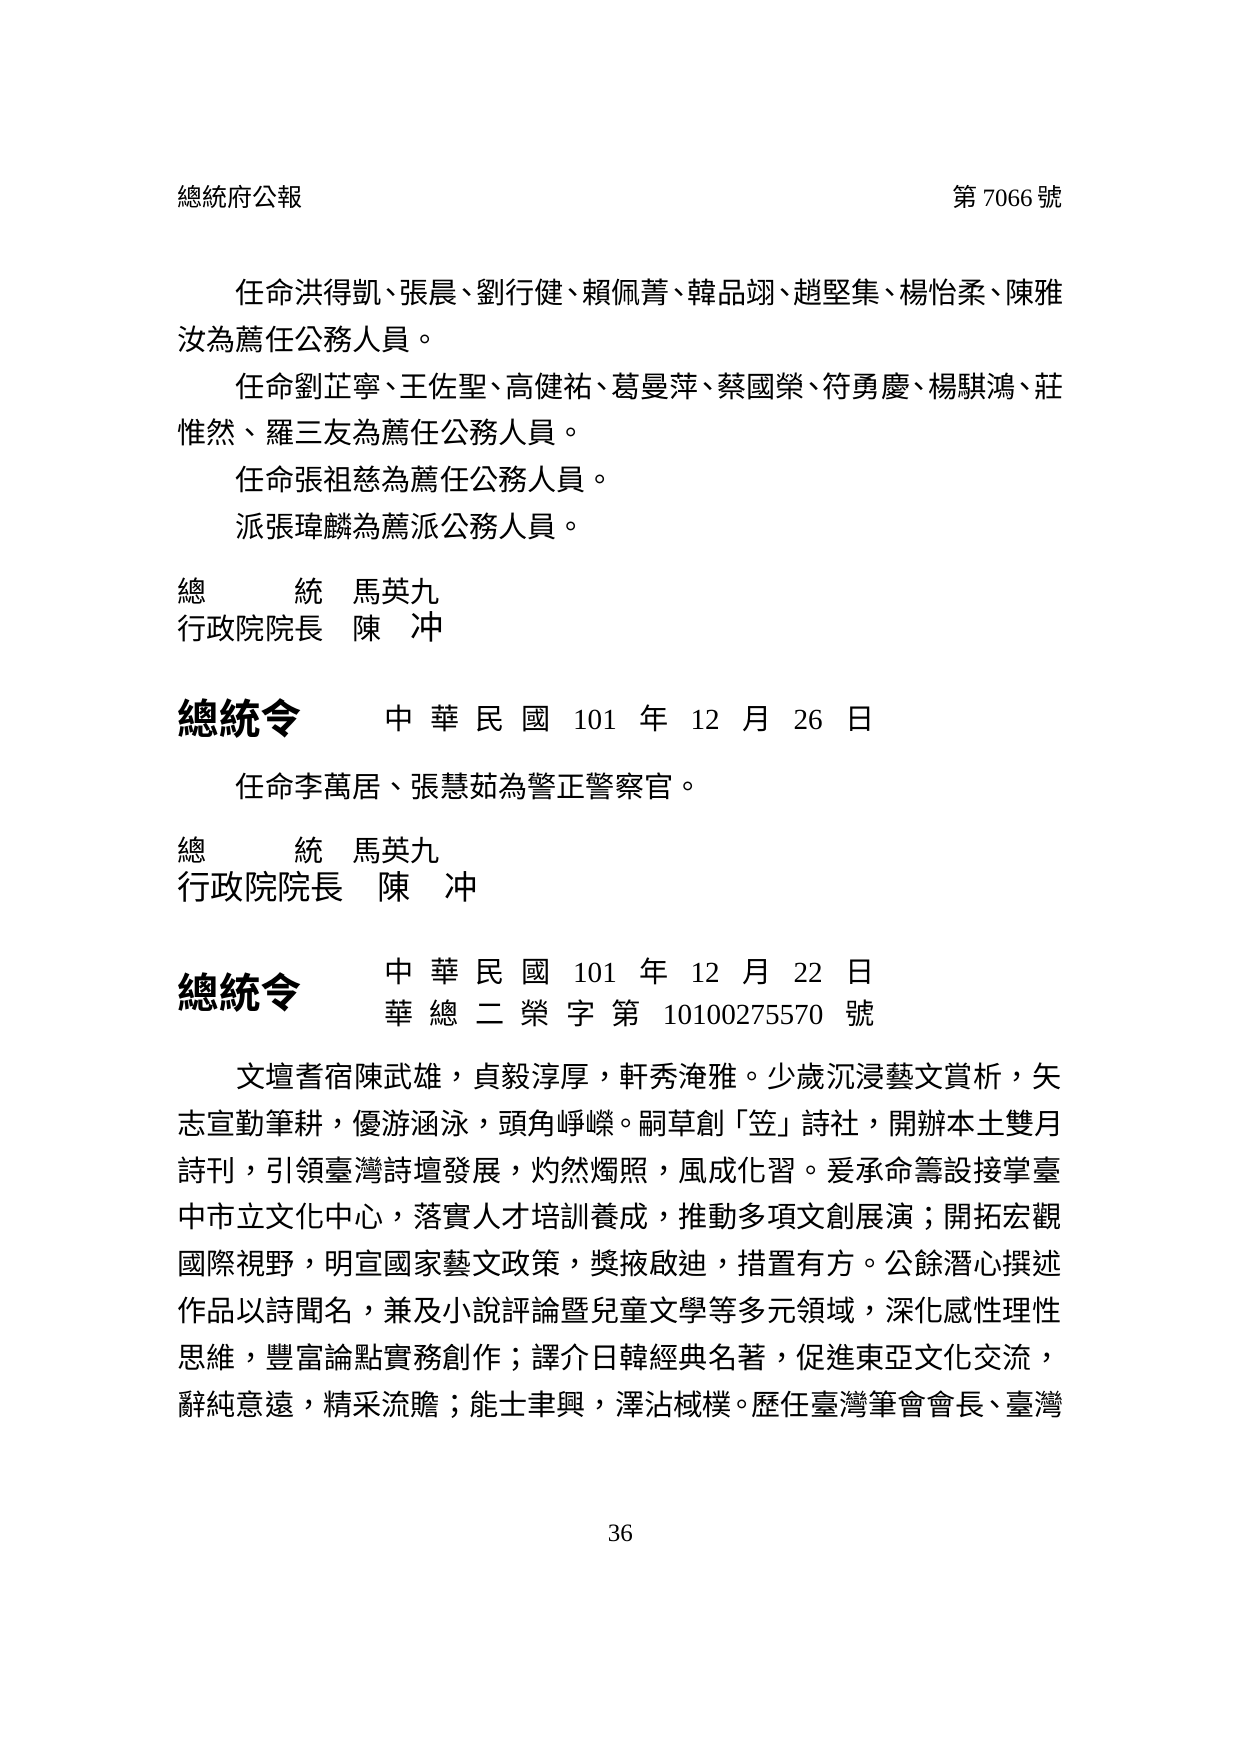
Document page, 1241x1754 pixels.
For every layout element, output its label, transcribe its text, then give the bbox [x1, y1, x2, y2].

table_header 中華民國101年12月22日 華總二榮字第10100275570號 [381, 932, 877, 1050]
text 總 統 馬英九 [177, 572, 1063, 609]
text 派張瑋麟為薦派公務人員。 [177, 500, 1063, 547]
text 行政院院長 陳 冲 [177, 869, 1063, 907]
text 總 統 馬英九 [177, 832, 1063, 869]
text 行政院院長 陳 冲 [177, 609, 1063, 647]
table_header 總統令 [174, 672, 381, 761]
text 任命洪得凱、張晨、劉行健、賴佩菁、韓品翊、趙堅集、楊怡柔、陳雅汝為薦任公務人員。 [177, 266, 1063, 359]
text 任命劉芷寧、王佐聖、高健祐、葛曼萍、蔡國榮、符勇慶、楊騏鴻、莊惟然、羅三友為薦任公務人員。 [177, 359, 1063, 453]
table_header 總統令 [174, 932, 381, 1050]
table_header 中華民國101年12月26日 [381, 672, 877, 761]
text 任命李萬居、張慧茹為警正警察官。 [177, 761, 1063, 807]
text 任命張祖慈為薦任公務人員。 [177, 453, 1063, 500]
text 文壇耆宿陳武雄，貞毅淳厚，軒秀淹雅。少歲沉浸藝文賞析，矢志宣勤筆耕，優游涵泳，頭角崢嶸。嗣草創「笠」詩社，開辦本土雙月詩刊，引領臺灣詩壇發展，灼然燭照，風成化習。爰承命籌設接掌臺中市立文化中心，落實人才培訓養成，推動多項文創展演；開拓宏觀國際視野，明宣國家藝文政策，獎掖啟迪，措置有方。公餘潛心撰述，作品以詩聞名，兼及小說評論暨兒童文學等多元領域，深化感性理性思維，豐富論點實務創作；譯介日韓經典名著，促進東亞文化交流，辭純意遠，精采流贍；能士聿興，澤沾棫樸。歷任臺灣筆會會長、臺灣省兒童文學協會理事長、臺灣師範大學駐校作家暨臺灣現代詩人協會顧問等職，勾勒現代新詩美學，形塑本土詮述基礎；體現愛鄉護土情懷，蘊蓄濃厚國族意識，弸中彪外，永挹清芬。曾獲頒第一屆國家文藝翻譯成就獎、第六屆國家文藝獎、全球中華文化藝術薪傳獎等殊榮，潤色鴻業，佳譽四騰。綜其生平，振麗藻於文苑，揚芳聲於蓬島，志道游藝，哲匠羽儀；懋績遺範，奕世名垂。惟斯人已遠，悼惜良殷，應予明令褒揚，用示政府崇念耆彥之至意。 [177, 1050, 1063, 1425]
